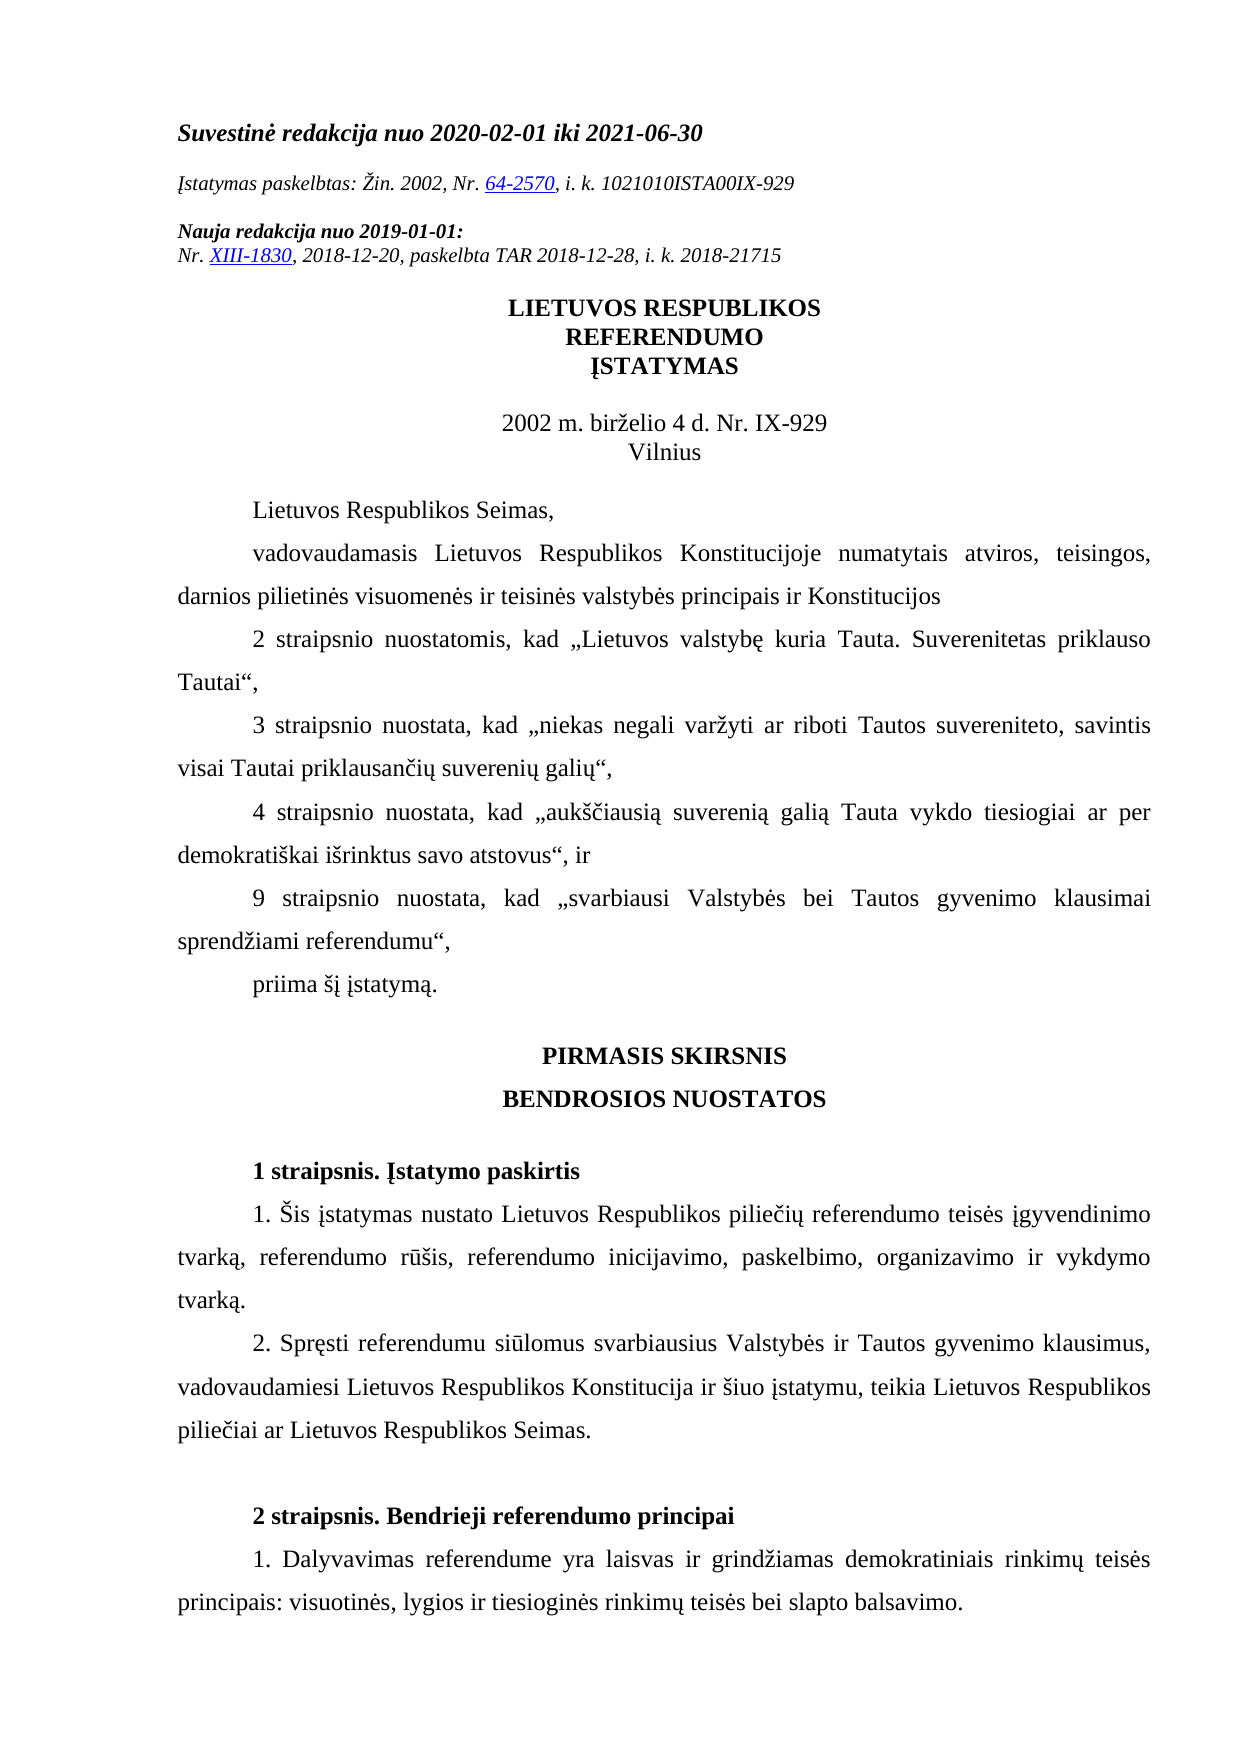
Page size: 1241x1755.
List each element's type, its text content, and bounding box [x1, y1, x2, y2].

text Suvestinė redakcija nuo 2020-02-01 iki 2021-06-30 [177, 118, 1152, 147]
text 3 straipsnio nuostata, kad „niekas negali varžyti ar riboti Tautos suvereniteto, savintis visai Tautai priklausančių suverenių galių“, [177, 710, 1152, 782]
text Vilnius [177, 437, 1152, 466]
text PIRMASIS SKIRSNIS [177, 1041, 1152, 1070]
text 2002 m. birželio 4 d. Nr. IX-929 [177, 408, 1152, 437]
text 1. Dalyvavimas referendume yra laisvas ir grindžiamas demokratiniais rinkimų teisės principais: visuotinės, lygios ir tiesioginės rinkimų teisės bei slapto balsavimo. [177, 1544, 1152, 1616]
text priima šį įstatymą. [177, 969, 1152, 998]
text Įstatymas paskelbtas: Žin. 2002, Nr. 64-2570, i. k. 1021010ISTA00IX-929 [177, 171, 1152, 195]
text 9 straipsnio nuostata, kad „svarbiausi Valstybės bei Tautos gyvenimo klausimai sprendžiami referendumu“, [177, 883, 1152, 955]
text 2 straipsnis. Bendrieji referendumo principai [177, 1501, 1152, 1530]
text 2 straipsnio nuostatomis, kad „Lietuvos valstybę kuria Tauta. Suverenitetas priklauso Tautai“, [177, 624, 1152, 696]
text 1 straipsnis. Įstatymo paskirtis [177, 1156, 1152, 1185]
text Lietuvos Respublikos Seimas, [177, 495, 1152, 523]
text 2. Spręsti referendumu siūlomus svarbiausius Valstybės ir Tautos gyvenimo klausimus, vadovaudamiesi Lietuvos Respublikos Konstitucija ir šiuo įstatymu, teikia Lietuvos Respublikos piliečiai ar Lietuvos Respublikos Seimas. [177, 1328, 1152, 1443]
text vadovaudamasis Lietuvos Respublikos Konstitucijoje numatytais atviros, teisingos, darnios pilietinės visuomenės ir teisinės valstybės principais ir Konstitucijos [177, 538, 1152, 610]
text Nr. XIII-1830, 2018-12-20, paskelbta TAR 2018-12-28, i. k. 2018-21715 [177, 243, 1152, 267]
text LIETUVOS RESPUBLIKOS REFERENDUMO ĮSTATYMAS [177, 293, 1152, 380]
text 1. Šis įstatymas nustato Lietuvos Respublikos piliečių referendumo teisės įgyvendinimo tvarką, referendumo rūšis, referendumo inicijavimo, paskelbimo, organizavimo ir vykdymo tvarką. [177, 1199, 1152, 1314]
text 4 straipsnio nuostata, kad „aukščiausią suverenią galią Tauta vykdo tiesiogiai ar per demokratiškai išrinktus savo atstovus“, ir [177, 797, 1152, 868]
text Nauja redakcija nuo 2019-01-01: [177, 219, 1152, 243]
text BENDROSIOS NUOSTATOS [177, 1084, 1152, 1113]
